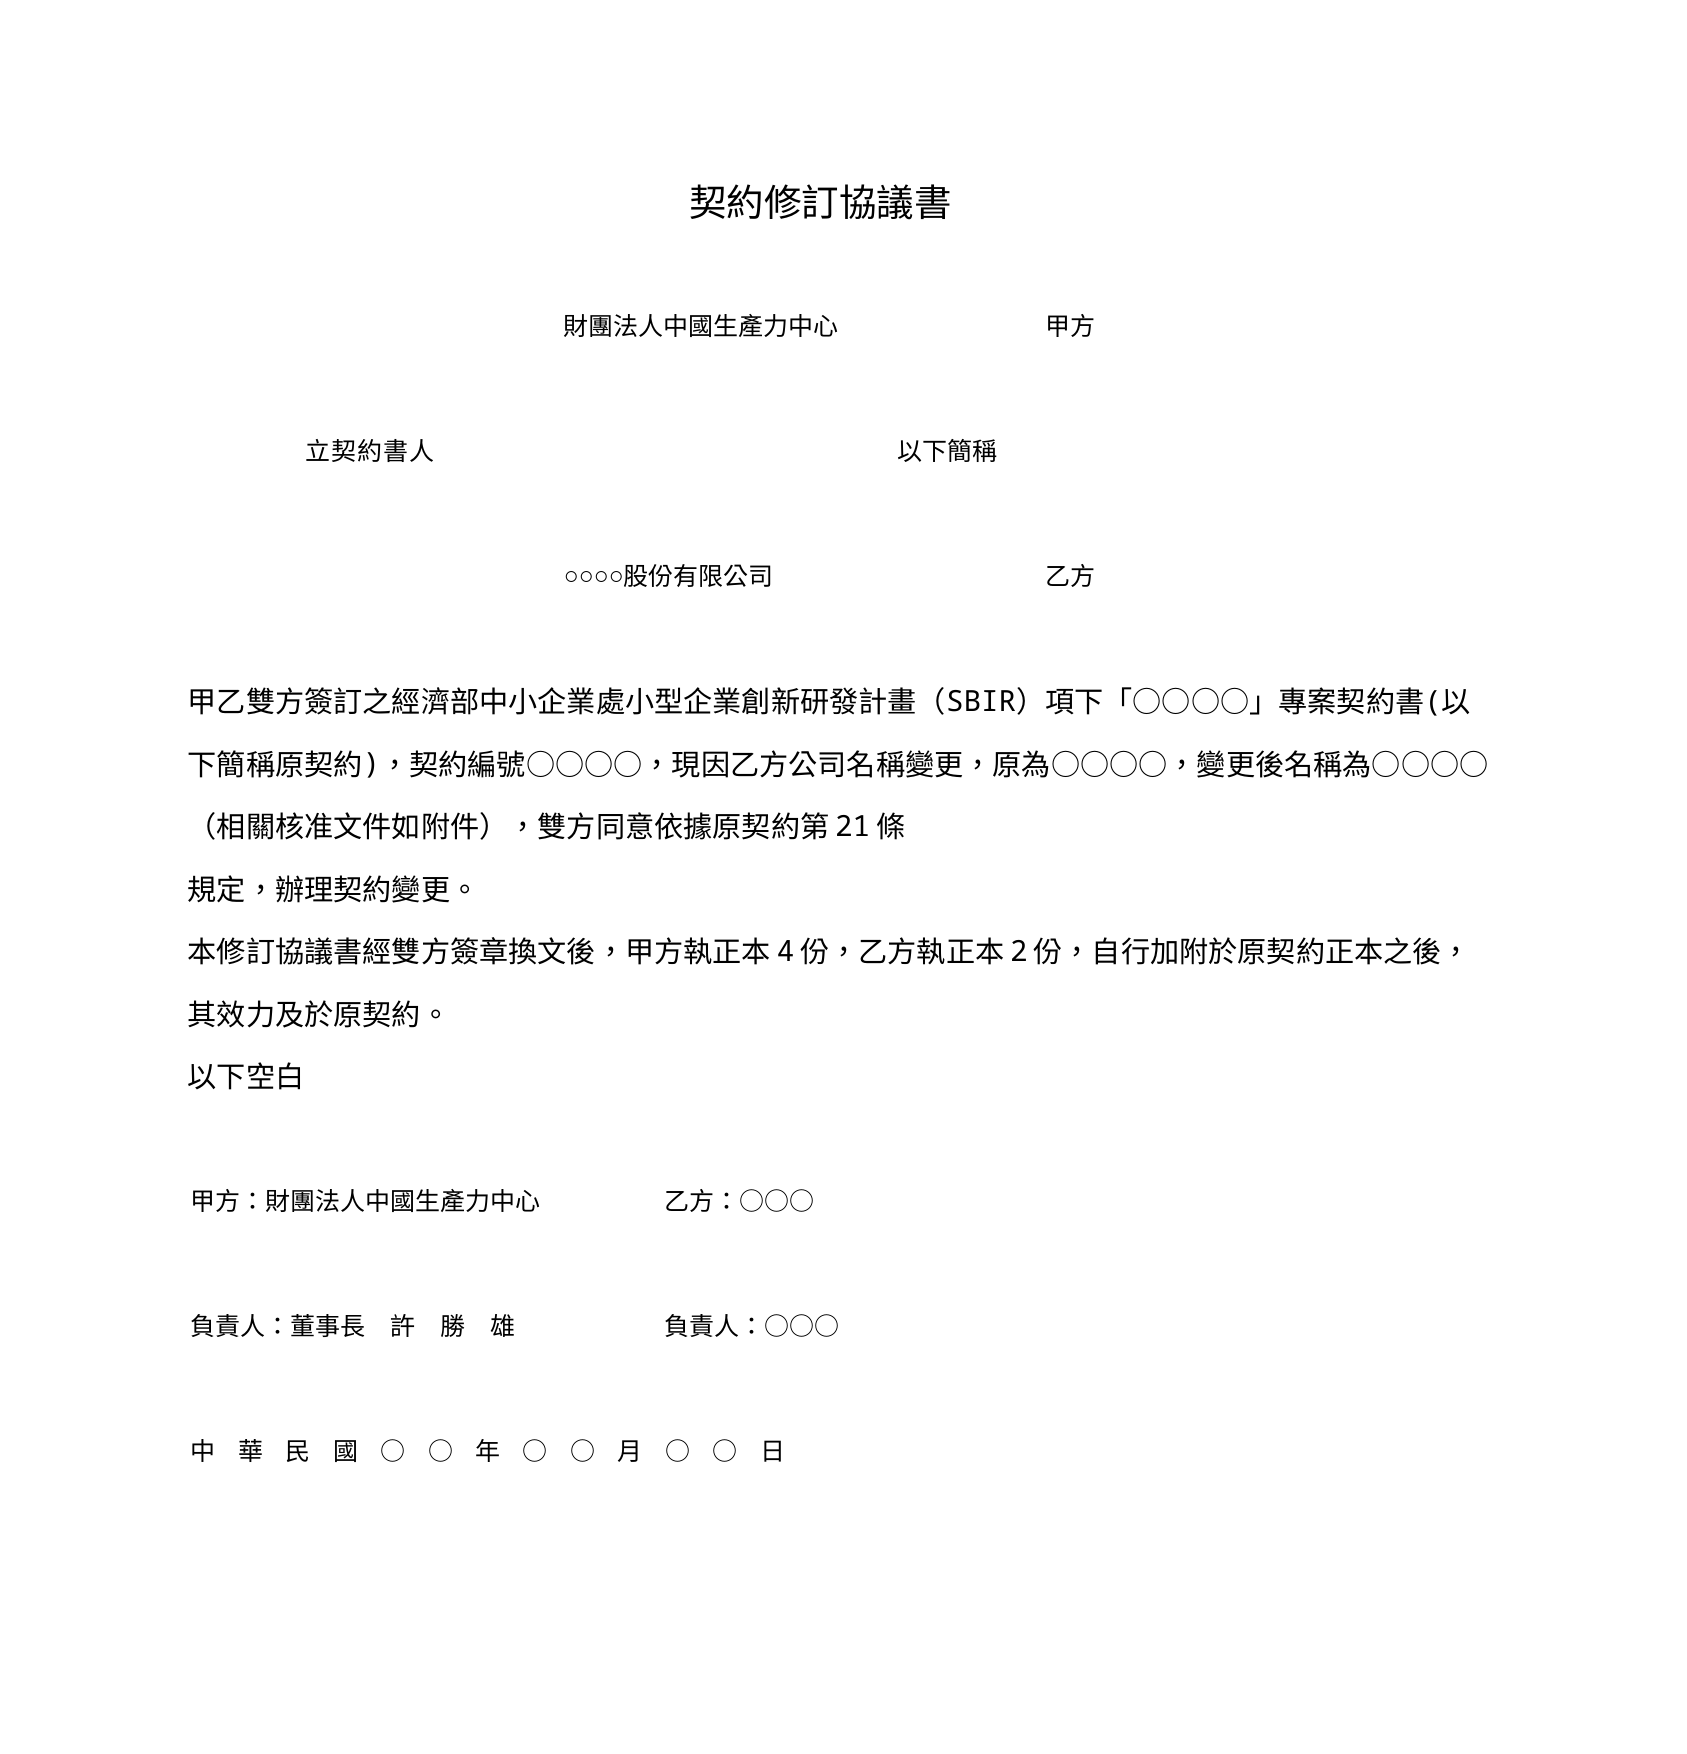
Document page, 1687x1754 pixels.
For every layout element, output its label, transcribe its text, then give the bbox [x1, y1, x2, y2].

table_header 乙方：○○○ [661, 1096, 1135, 1221]
table_cell 乙方 [1042, 496, 1338, 621]
table_cell [1042, 371, 1338, 496]
table_cell 立契約書人 [302, 371, 561, 496]
table_cell [302, 496, 561, 621]
text 本修訂協議書經雙方簽章換文後，甲方執正本4份，乙方執正本2份，自行加附於原契約正本之後，其效力及於原契約。 [187, 908, 1499, 1033]
text 甲乙雙方簽訂之經濟部中小企業處小型企業創新研發計畫（SBIR）項下「○○○○」專案契約書(以下簡稱原契約)，契約編號○○○○，現因乙方公司名稱變更，原為○○○○，變更後名稱為○○○○（相關核准文件如附件），雙方同意依據原契約第21條 [187, 658, 1499, 846]
table_cell 以下簡稱 [894, 371, 1042, 496]
text 規定，辦理契約變更。 [187, 846, 1499, 908]
table_cell [302, 246, 561, 371]
table_header 甲方：財團法人中國生產力中心 [188, 1096, 661, 1221]
table_cell ○○○○股份有限公司 [561, 496, 894, 621]
table_cell 甲方 [1042, 246, 1338, 371]
table_header 契約修訂協議書 [302, 158, 1338, 246]
table_cell [894, 246, 1042, 371]
table_cell 中華民國○○年○○月○○日 [188, 1346, 1135, 1471]
table_cell [894, 496, 1042, 621]
table_cell 負責人：董事長 許 勝 雄 [188, 1221, 661, 1346]
table_cell 負責人：○○○ [661, 1221, 1135, 1346]
text 以下空白 [187, 1033, 1499, 1096]
table_cell 財團法人中國生產力中心 [561, 246, 894, 371]
table_cell [561, 371, 894, 496]
